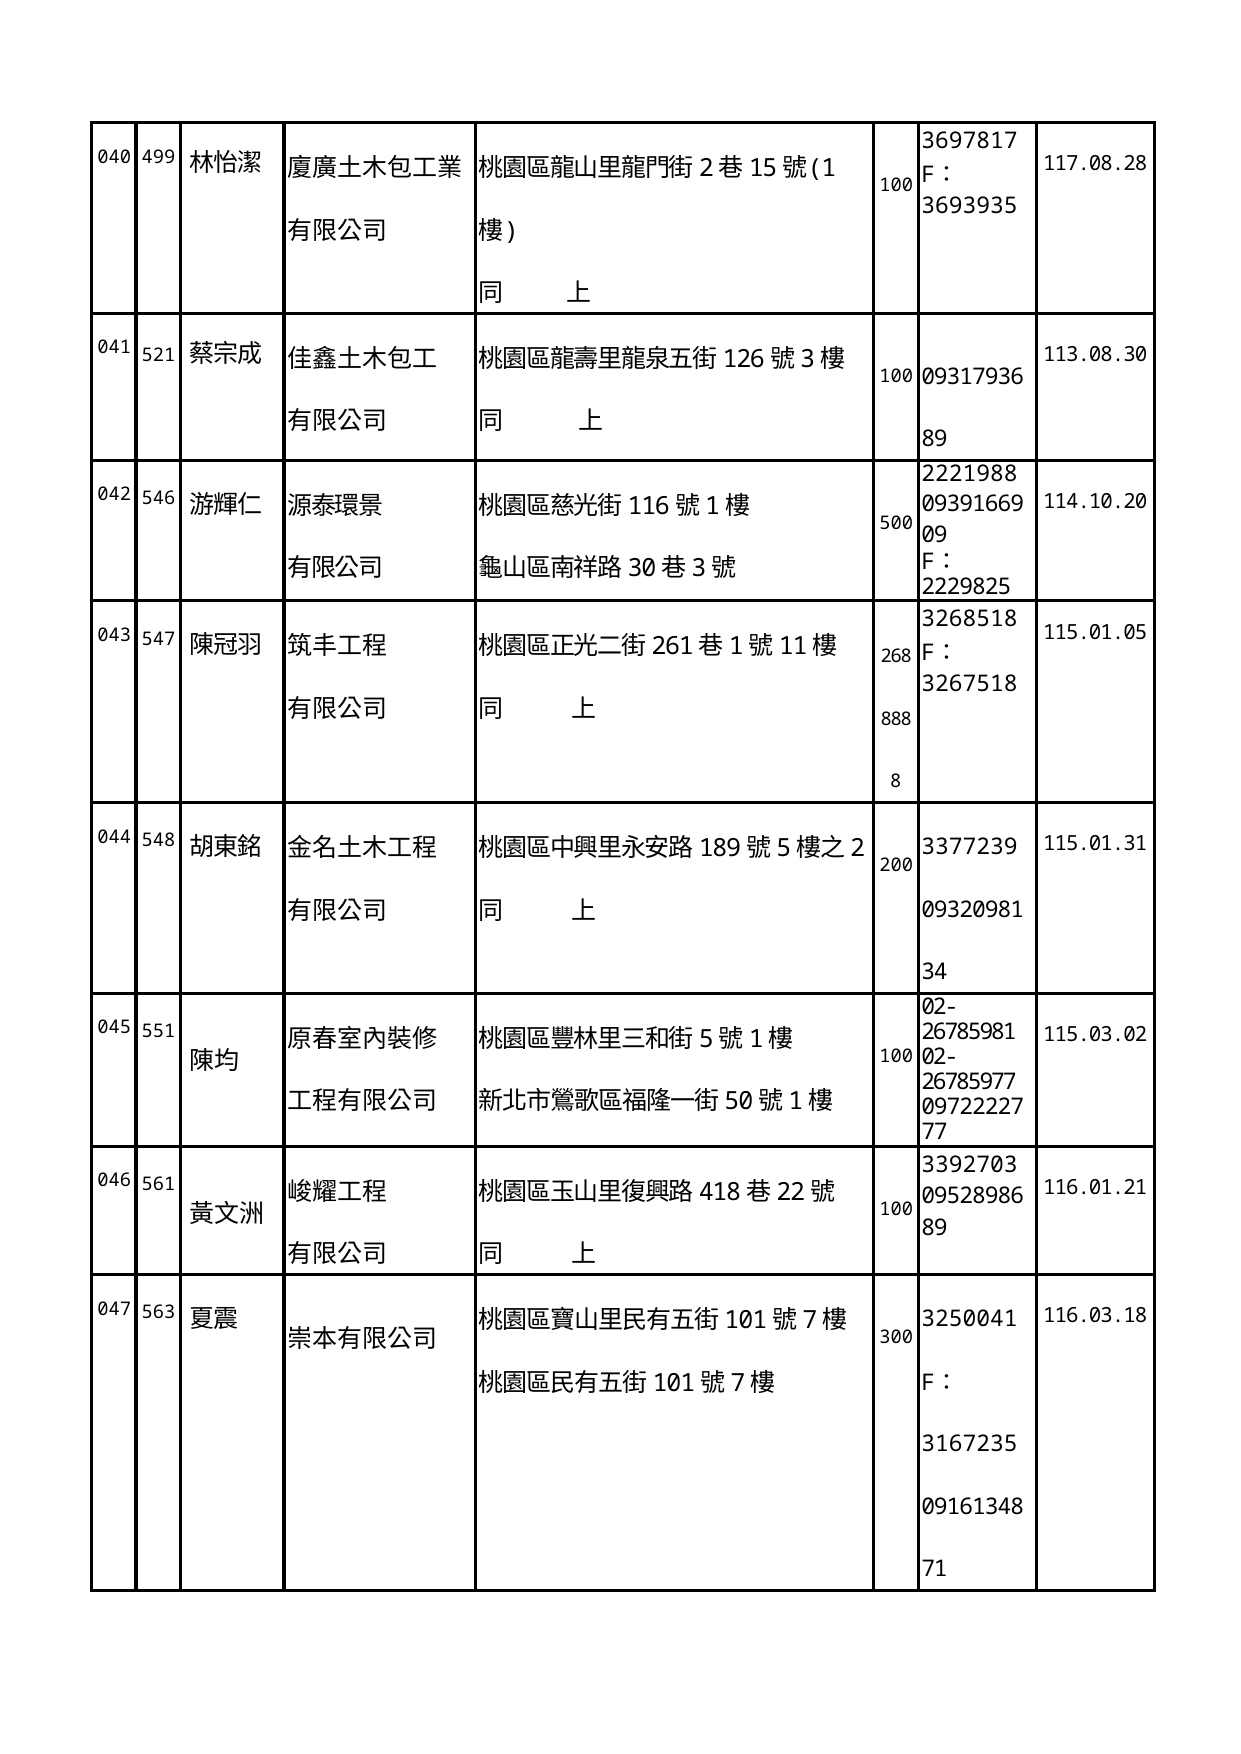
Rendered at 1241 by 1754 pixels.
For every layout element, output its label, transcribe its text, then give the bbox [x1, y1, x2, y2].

table_cell 200 [875, 804, 917, 992]
table_cell 563 [138, 1276, 179, 1588]
table_cell 源泰環景 有限公司 [286, 462, 474, 599]
table_cell 114.10.20 [1038, 462, 1153, 599]
table_cell 胡東銘 [182, 804, 282, 992]
table_cell 3268518 F：3267518 [920, 602, 1035, 801]
table_cell 3377239 0932098134 [920, 804, 1035, 992]
table_cell 黃文洲 [182, 1148, 282, 1273]
table_cell 547 [138, 602, 179, 801]
table_cell 桃園區正光二街261巷1號11樓 同 上 [477, 602, 872, 801]
table_cell 筑丰工程 有限公司 [286, 602, 474, 801]
table_cell 林怡潔 [182, 124, 282, 312]
table_cell 2221988 0939166909 F：2229825 [920, 462, 1035, 599]
table_cell 100 [875, 124, 917, 312]
table_cell 045 [93, 995, 134, 1145]
table_cell 0931793689 [920, 315, 1035, 458]
table_cell 3697817 F：3693935 [920, 124, 1035, 312]
table_cell 陳均 [182, 995, 282, 1145]
table_cell 桃園區慈光街116號1樓 龜山區南祥路30巷3號 [477, 462, 872, 599]
table_cell 夏震 [182, 1276, 282, 1588]
table_cell 115.03.02 [1038, 995, 1153, 1145]
table_cell 113.08.30 [1038, 315, 1153, 458]
table_cell 499 [138, 124, 179, 312]
table_cell 3392703 0952898689 [920, 1148, 1035, 1273]
table_cell 100 [875, 995, 917, 1145]
table_cell 蔡宗成 [182, 315, 282, 458]
table_cell 561 [138, 1148, 179, 1273]
table_cell 原春室內裝修 工程有限公司 [286, 995, 474, 1145]
table_cell 041 [93, 315, 134, 458]
table_cell 548 [138, 804, 179, 992]
table_cell 金名土木工程 有限公司 [286, 804, 474, 992]
table_cell 桃園區龍山里龍門街2巷15號(1樓) 同 上 [477, 124, 872, 312]
table_cell 桃園區玉山里復興路418巷22號 同 上 [477, 1148, 872, 1273]
table_cell 陳冠羽 [182, 602, 282, 801]
table_cell 300 [875, 1276, 917, 1588]
table_cell 02-26785981 02-26785977 0972222777 [920, 995, 1035, 1145]
table_cell 游輝仁 [182, 462, 282, 599]
table_cell 521 [138, 315, 179, 458]
table_cell 040 [93, 124, 134, 312]
table_cell 峻耀工程 有限公司 [286, 1148, 474, 1273]
table_cell 桃園區寶山里民有五街101號7樓 桃園區民有五街101號7樓 [477, 1276, 872, 1588]
table_cell 551 [138, 995, 179, 1145]
table_cell 桃園區豐林里三和街5號1樓 新北市鶯歌區福隆一街50號1樓 [477, 995, 872, 1145]
table_cell 115.01.31 [1038, 804, 1153, 992]
table_cell 042 [93, 462, 134, 599]
table_cell 116.01.21 [1038, 1148, 1153, 1273]
table_cell 546 [138, 462, 179, 599]
table_cell 100 [875, 315, 917, 458]
table_cell 崇本有限公司 [286, 1276, 474, 1588]
table_cell 047 [93, 1276, 134, 1588]
table_cell 116.03.18 [1038, 1276, 1153, 1588]
table_cell 3250041 F：3167235 0916134871 [920, 1276, 1035, 1588]
table_cell 115.01.05 [1038, 602, 1153, 801]
table_cell 100 [875, 1148, 917, 1273]
table_cell 桃園區中興里永安路189號5樓之2 同 上 [477, 804, 872, 992]
table_cell 2688888 [875, 602, 917, 801]
table_cell 佳鑫土木包工 有限公司 [286, 315, 474, 458]
table_cell 廈廣土木包工業 有限公司 [286, 124, 474, 312]
table_cell 044 [93, 804, 134, 992]
table_cell 117.08.28 [1038, 124, 1153, 312]
table_cell 500 [875, 462, 917, 599]
table_cell 桃園區龍壽里龍泉五街126號3樓 同 上 [477, 315, 872, 458]
table_cell 046 [93, 1148, 134, 1273]
table_cell 043 [93, 602, 134, 801]
